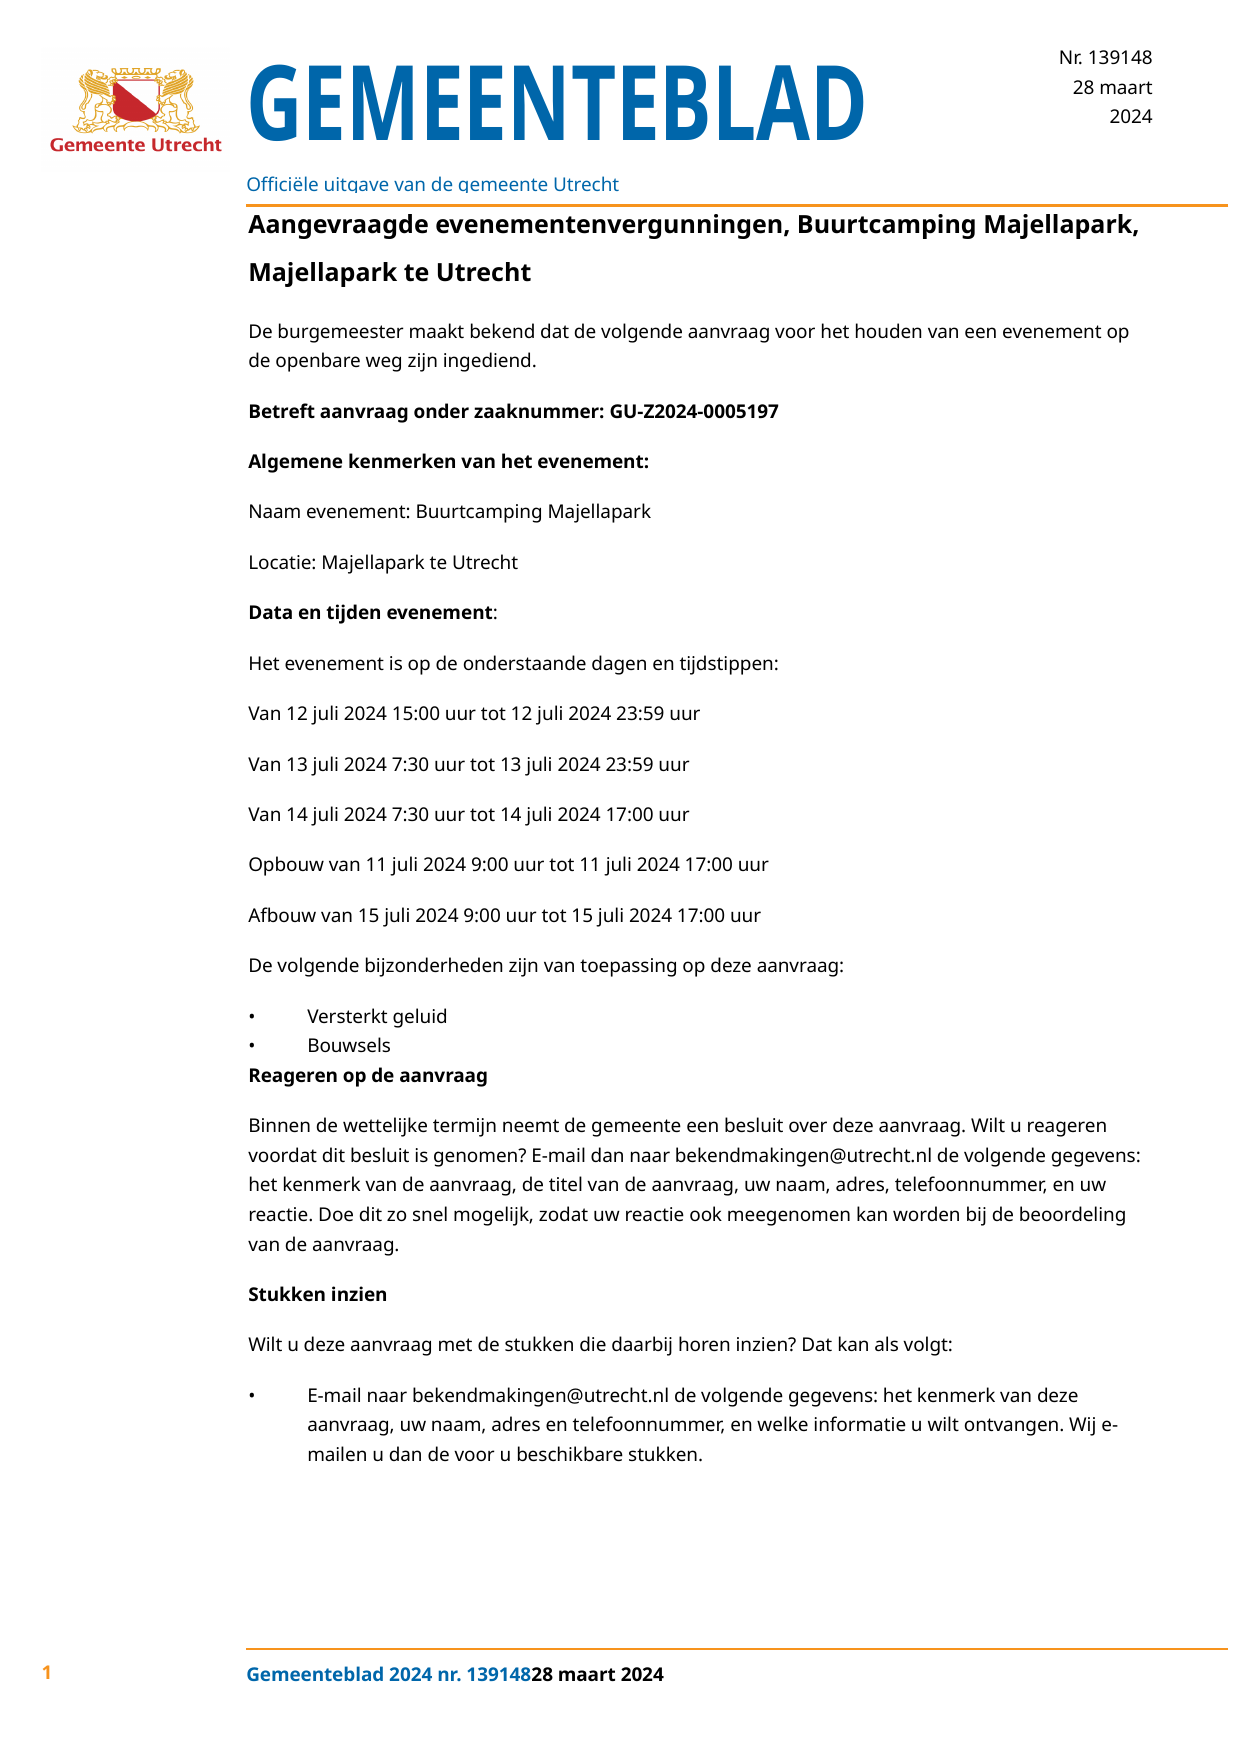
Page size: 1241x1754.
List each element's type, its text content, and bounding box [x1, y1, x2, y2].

text De burgemeester maakt bekend dat de volgende aanvraag voor het houden van een evenement op de openbare weg zijn ingediend. [248, 318, 1152, 373]
text Opbouw van 11 juli 2024 9:00 uur tot 11 juli 2024 17:00 uur [248, 852, 1152, 877]
text Algemene kenmerken van het evenement: [248, 448, 1152, 474]
text Naam evenement: Buurtcamping Majellapark [248, 499, 1152, 524]
text Van 14 juli 2024 7:30 uur tot 14 juli 2024 17:00 uur [248, 801, 1152, 827]
text Locatie: Majellapark te Utrecht [248, 549, 1152, 575]
text Aangevraagde evenementenvergunningen, Buurtcamping Majellapark, Majellapark te Utrecht [248, 207, 1152, 288]
text Stukken inzien [248, 1281, 1152, 1307]
text Van 13 juli 2024 7:30 uur tot 13 juli 2024 23:59 uur [248, 751, 1152, 777]
list Versterkt geluid [248, 1003, 1152, 1029]
picture [41, 47, 231, 172]
text Betreft aanvraag onder zaaknummer: GU-Z2024-0005197 [248, 398, 1152, 424]
text Het evenement is op de onderstaande dagen en tijdstippen: [248, 650, 1152, 676]
text De volgende bijzonderheden zijn van toepassing op deze aanvraag: [248, 952, 1152, 978]
text Data en tijden evenement: [248, 599, 1152, 625]
text Wilt u deze aanvraag met de stukken die daarbij horen inzien? Dat kan als volgt: [248, 1332, 1152, 1357]
text Binnen de wettelijke termijn neemt de gemeente een besluit over deze aanvraag. Wilt u reageren voordat dit besluit is genomen? E-mail dan naar bekendmakingen@utrecht.nl de volgende gegevens: het kenmerk van de aanvraag, de titel van de aanvraag, uw naam, adres, telefoonnummer, en uw reactie. Doe dit zo snel mogelijk, zodat uw reactie ook meegenomen kan worden bij de beoordeling van de aanvraag. [248, 1112, 1152, 1257]
text Reageren op de aanvraag [248, 1062, 1152, 1088]
text Van 12 juli 2024 15:00 uur tot 12 juli 2024 23:59 uur [248, 700, 1152, 726]
text Afbouw van 15 juli 2024 9:00 uur tot 15 juli 2024 17:00 uur [248, 902, 1152, 928]
list E-mail naar bekendmakingen@utrecht.nl de volgende gegevens: het kenmerk van deze aanvraag, uw naam, adres en telefoonnummer, en welke informatie u wilt ontvangen. Wij e-mailen u dan de voor u beschikbare stukken. [248, 1382, 1152, 1467]
list Bouwsels [248, 1032, 1152, 1058]
